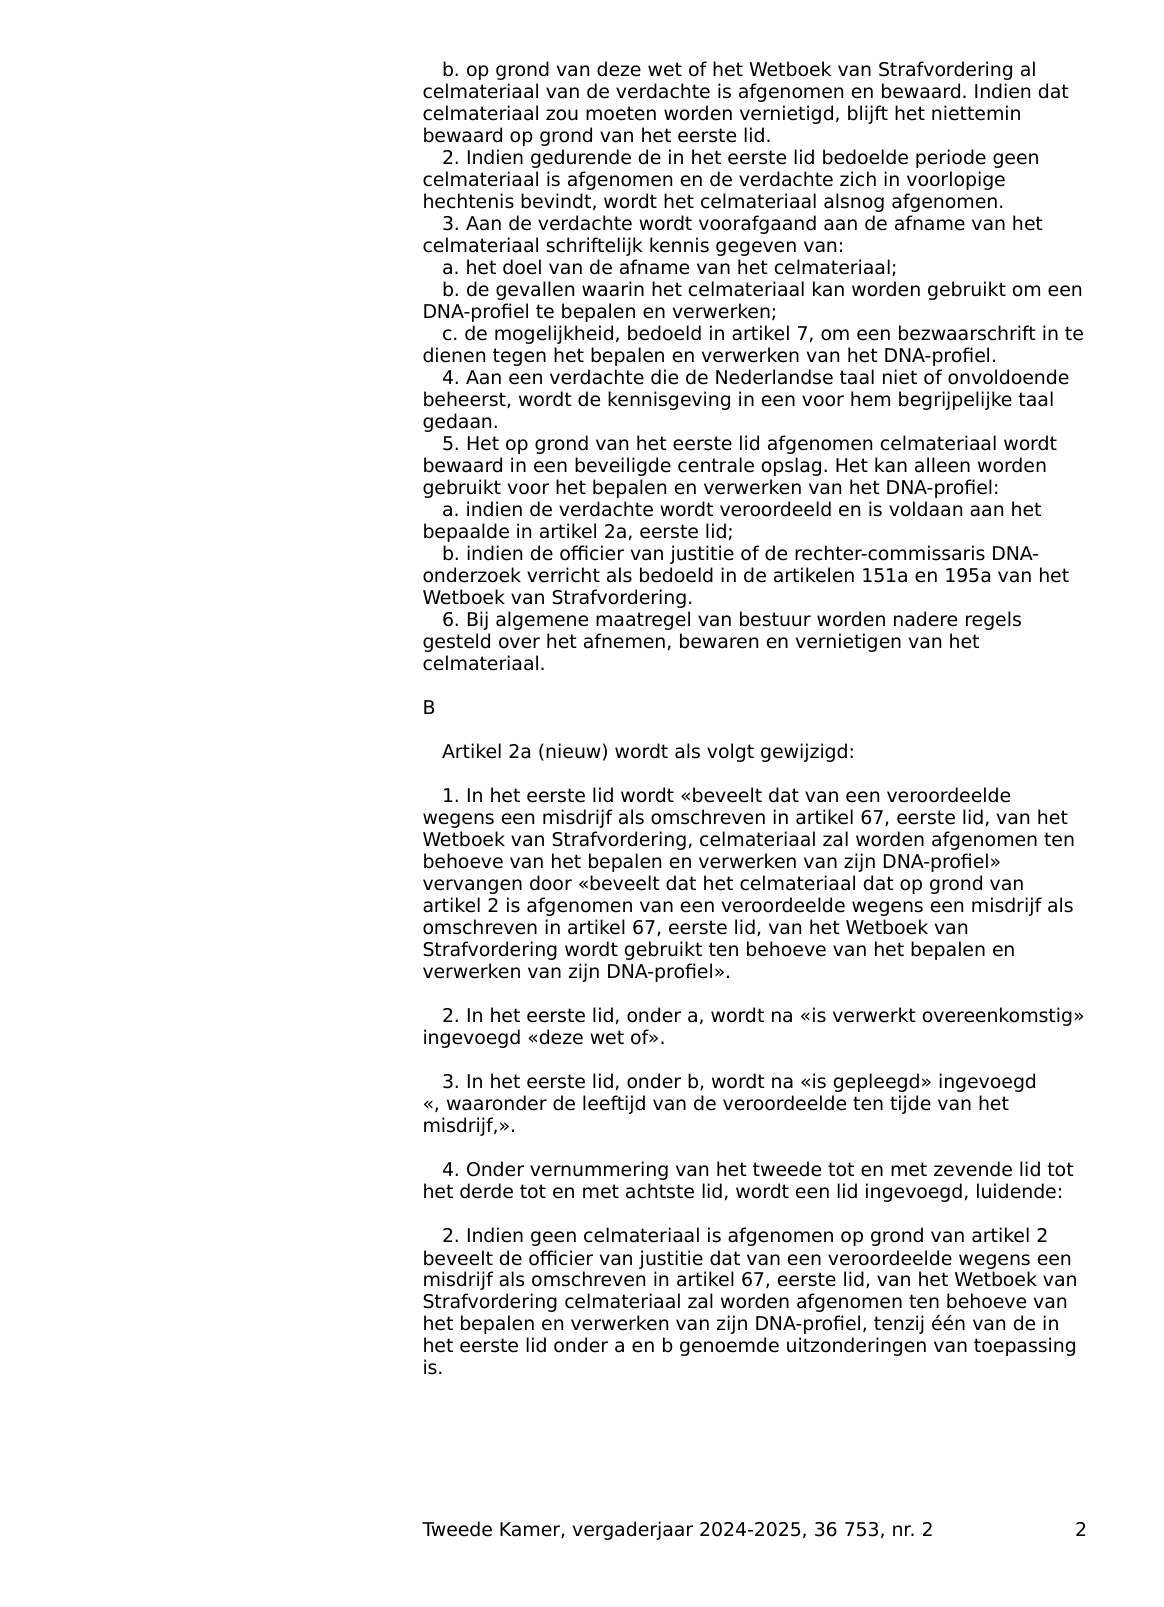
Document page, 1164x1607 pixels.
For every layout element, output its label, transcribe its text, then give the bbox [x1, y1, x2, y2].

text B [422, 697, 1087, 719]
text 2. In het eerste lid, onder a, wordt na «is verwerkt overeenkomstig» ingevoegd «deze wet of». [422, 1005, 1087, 1049]
text 3. Aan de verdachte wordt voorafgaand aan de afname van het celmateriaal schriftelijk kennis gegeven van: [422, 213, 1087, 257]
text 2. Indien geen celmateriaal is afgenomen op grond van artikel 2 beveelt de officier van justitie dat van een veroordeelde wegens een misdrijf als omschreven in artikel 67, eerste lid, van het Wetboek van Strafvordering celmateriaal zal worden afgenomen ten behoeve van het bepalen en verwerken van zijn DNA-profiel, tenzij één van de in het eerste lid onder a en b genoemde uitzonderingen van toepassing is. [422, 1225, 1087, 1379]
text 2. Indien gedurende de in het eerste lid bedoelde periode geen celmateriaal is afgenomen en de verdachte zich in voorlopige hechtenis bevindt, wordt het celmateriaal alsnog afgenomen. [422, 147, 1087, 213]
text Artikel 2a (nieuw) wordt als volgt gewijzigd: [422, 741, 1087, 763]
text b. op grond van deze wet of het Wetboek van Strafvordering al celmateriaal van de verdachte is afgenomen en bewaard. Indien dat celmateriaal zou moeten worden vernietigd, blijft het niettemin bewaard op grond van het eerste lid. [422, 59, 1087, 147]
text a. indien de verdachte wordt veroordeeld en is voldaan aan het bepaalde in artikel 2a, eerste lid; [422, 499, 1087, 543]
text 6. Bij algemene maatregel van bestuur worden nadere regels gesteld over het afnemen, bewaren en vernietigen van het celmateriaal. [422, 608, 1087, 674]
text 4. Onder vernummering van het tweede tot en met zevende lid tot het derde tot en met achtste lid, wordt een lid ingevoegd, luidende: [422, 1159, 1087, 1203]
text a. het doel van de afname van het celmateriaal; [422, 257, 1087, 279]
text 4. Aan een verdachte die de Nederlandse taal niet of onvoldoende beheerst, wordt de kennisgeving in een voor hem begrijpelijke taal gedaan. [422, 367, 1087, 433]
text 1. In het eerste lid wordt «beveelt dat van een veroordeelde wegens een misdrijf als omschreven in artikel 67, eerste lid, van het Wetboek van Strafvordering, celmateriaal zal worden afgenomen ten behoeve van het bepalen en verwerken van zijn DNA-profiel» vervangen door «beveelt dat het celmateriaal dat op grond van artikel 2 is afgenomen van een veroordeelde wegens een misdrijf als omschreven in artikel 67, eerste lid, van het Wetboek van Strafvordering wordt gebruikt ten behoeve van het bepalen en verwerken van zijn DNA-profiel». [422, 785, 1087, 983]
text c. de mogelijkheid, bedoeld in artikel 7, om een bezwaarschrift in te dienen tegen het bepalen en verwerken van het DNA-profiel. [422, 323, 1087, 367]
text b. de gevallen waarin het celmateriaal kan worden gebruikt om een DNA-profiel te bepalen en verwerken; [422, 279, 1087, 323]
text 5. Het op grond van het eerste lid afgenomen celmateriaal wordt bewaard in een beveiligde centrale opslag. Het kan alleen worden gebruikt voor het bepalen en verwerken van het DNA-profiel: [422, 433, 1087, 499]
text 3. In het eerste lid, onder b, wordt na «is gepleegd» ingevoegd «, waaronder de leeftijd van de veroordeelde ten tijde van het misdrijf,». [422, 1071, 1087, 1137]
text b. indien de officier van justitie of de rechter-commissaris DNA-onderzoek verricht als bedoeld in de artikelen 151a en 195a van het Wetboek van Strafvordering. [422, 543, 1087, 608]
